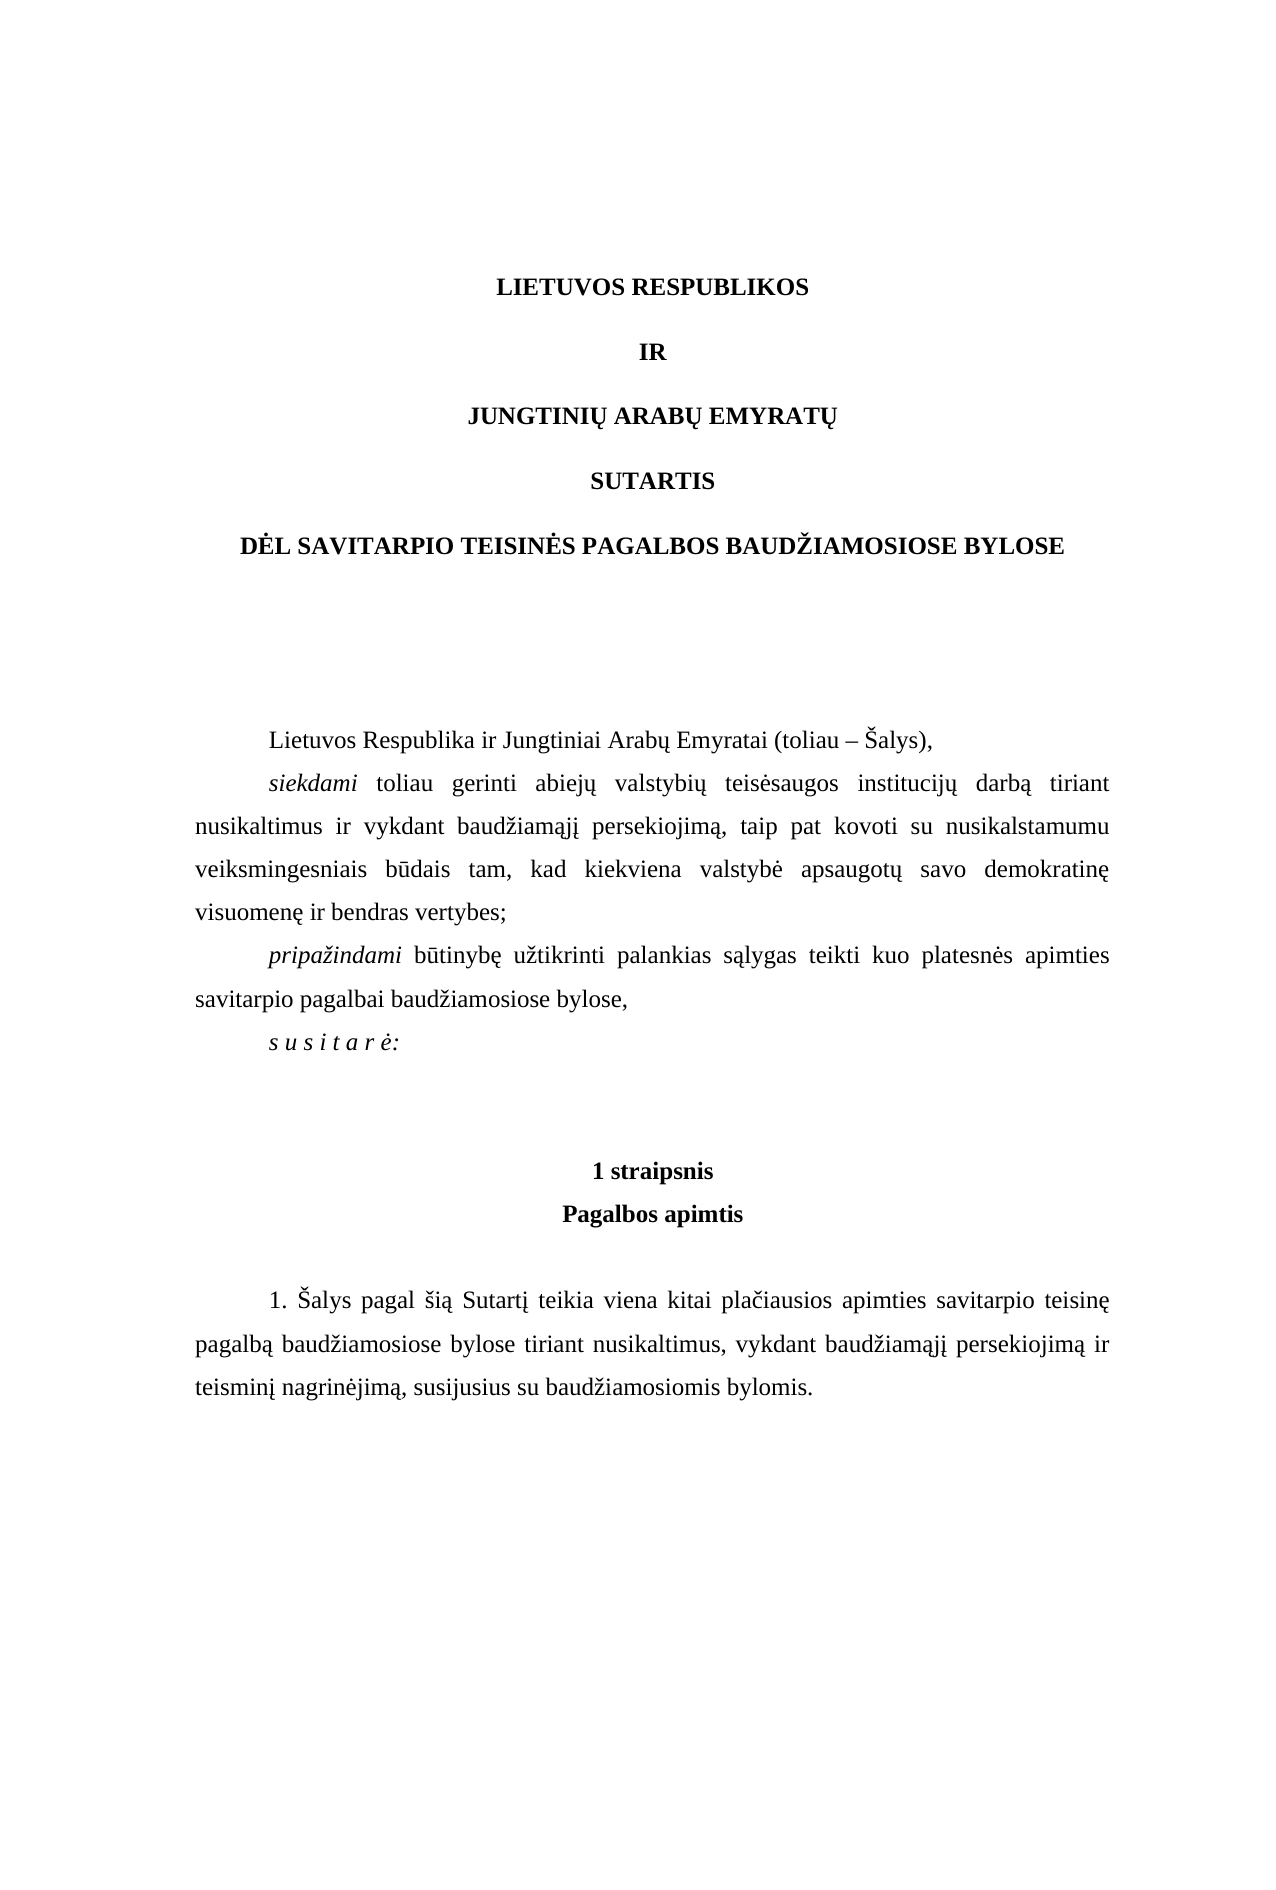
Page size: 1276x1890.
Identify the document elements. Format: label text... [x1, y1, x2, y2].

text LIETUVOS RESPUBLIKOS [195, 272, 1110, 301]
text siekdami toliau gerinti abiejų valstybių teisėsaugos institucijų darbą tiriant nusikaltimus ir vykdant baudžiamąjį persekiojimą, taip pat kovoti su nusikalstamumu veiksmingesniais būdais tam, kad kiekviena valstybė apsaugotų savo demokratinę visuomenę ir bendras vertybes; [195, 768, 1110, 926]
subtitle DĖL SAVITARPIO TEISINĖS PAGALBOS BAUDŽIAMOSIOSE BYLOSE [195, 531, 1110, 559]
text IR [195, 337, 1110, 366]
text Lietuvos Respublika ir Jungtiniai Arabų Emyratai (toliau – Šalys), [195, 725, 1110, 754]
text s u s i t a r ė: [195, 1027, 1110, 1056]
text 1. Šalys pagal šią Sutartį teikia viena kitai plačiausios apimties savitarpio teisinę pagalbą baudžiamosiose bylose tiriant nusikaltimus, vykdant baudžiamąjį persekiojimą ir teisminį nagrinėjimą, susijusius su baudžiamosiomis bylomis. [195, 1286, 1110, 1401]
text pripažindami būtinybę užtikrinti palankias sąlygas teikti kuo platesnės apimties savitarpio pagalbai baudžiamosiose bylose, [195, 941, 1110, 1012]
text JUNGTINIŲ ARABŲ EMYRATŲ [195, 401, 1110, 430]
text 1 straipsnis [195, 1156, 1110, 1185]
text SUTARTIS [195, 466, 1110, 495]
text Pagalbos apimtis [195, 1199, 1110, 1228]
